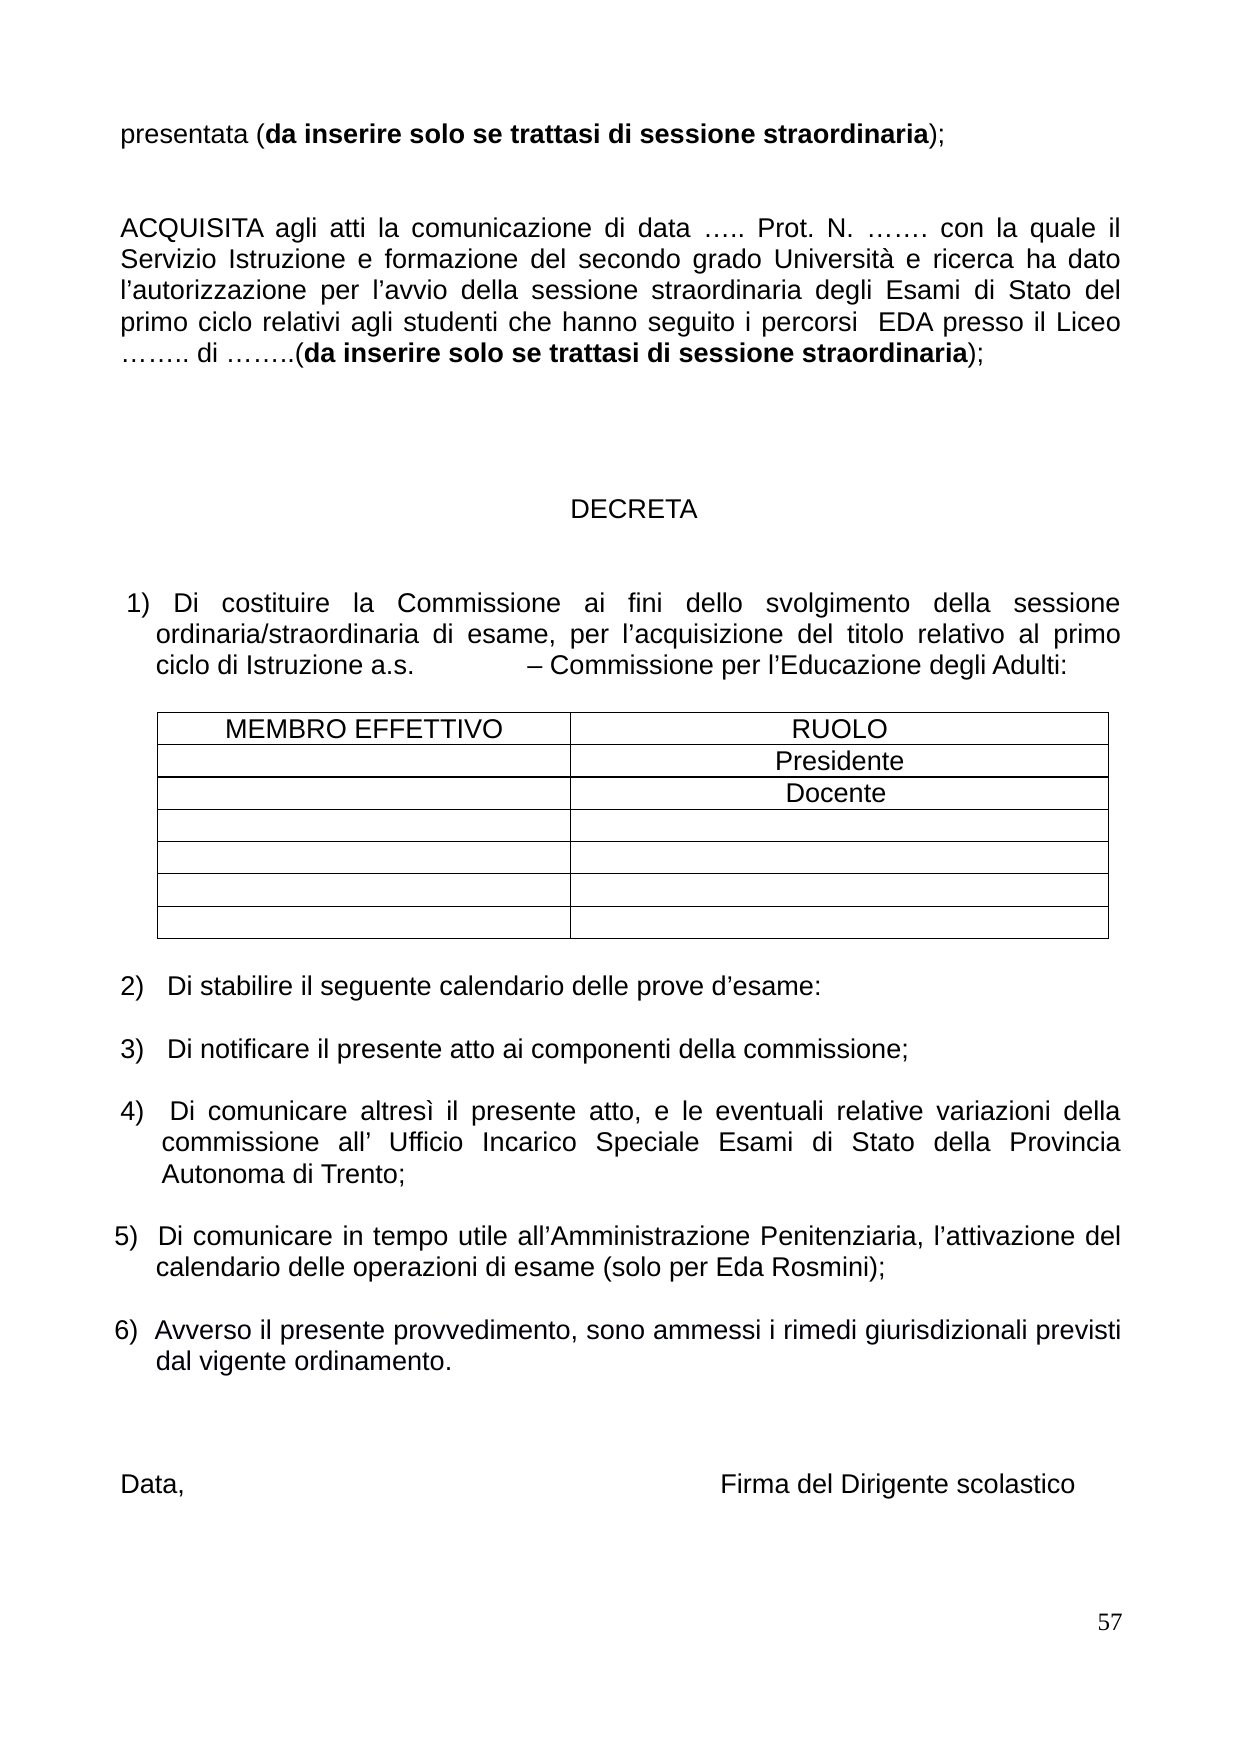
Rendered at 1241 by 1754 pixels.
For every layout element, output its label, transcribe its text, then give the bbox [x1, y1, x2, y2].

table_header RUOLO [571, 713, 1108, 744]
table_cell [571, 842, 1108, 873]
text 5) Di comunicare in tempo utile all’Amministrazione Penitenziaria, l’attivazione del calendario delle operazioni di esame (solo per Eda Rosmini); [114, 1220, 1122, 1283]
table_cell [571, 810, 1108, 841]
table_cell [158, 874, 570, 906]
table_cell [158, 907, 570, 938]
text 6) Avverso il presente provvedimento, sono ammessi i rimedi giurisdizionali previsti dal vigente ordinamento. [114, 1314, 1122, 1376]
table_cell [571, 874, 1108, 906]
text 1) Di costituire la Commissione ai fini dello svolgimento della sessione ordinaria/straordinaria di esame, per l’acquisizione del titolo relativo al primo ciclo di Istruzione a.s. – Commissione per l’Educazione degli Adulti: [126, 587, 1122, 681]
table_cell [158, 810, 570, 841]
table_cell [158, 745, 570, 776]
text Data, Firma del Dirigente scolastico [120, 1468, 1122, 1499]
text 3) Di notificare il presente atto ai componenti della commissione; [120, 1033, 1122, 1064]
table_cell [158, 842, 570, 873]
text 4) Di comunicare altresì il presente atto, e le eventuali relative variazioni della commissione all’ Ufficio Incarico Speciale Esami di Stato della Provincia Autonoma di Trento; [120, 1095, 1122, 1189]
table_header MEMBRO EFFETTIVO [158, 713, 570, 744]
table_cell [571, 907, 1108, 938]
table_cell [158, 778, 570, 809]
text presentata (da inserire solo se trattasi di sessione straordinaria); [120, 118, 1122, 149]
text DECRETA [120, 493, 1122, 524]
table_cell Presidente [571, 745, 1108, 776]
text ACQUISITA agli atti la comunicazione di data ….. Prot. N. ……. con la quale il Servizio Istruzione e formazione del secondo grado Università e ricerca ha dato l’autorizzazione per l’avvio della sessione straordinaria degli Esami di Stato del primo ciclo relativi agli studenti che hanno seguito i percorsi EDA presso il Liceo …….. di ……..(da inserire solo se trattasi di sessione straordinaria); [120, 212, 1122, 368]
text 2) Di stabilire il seguente calendario delle prove d’esame: [120, 970, 1122, 1001]
table_cell Docente [571, 778, 1108, 809]
